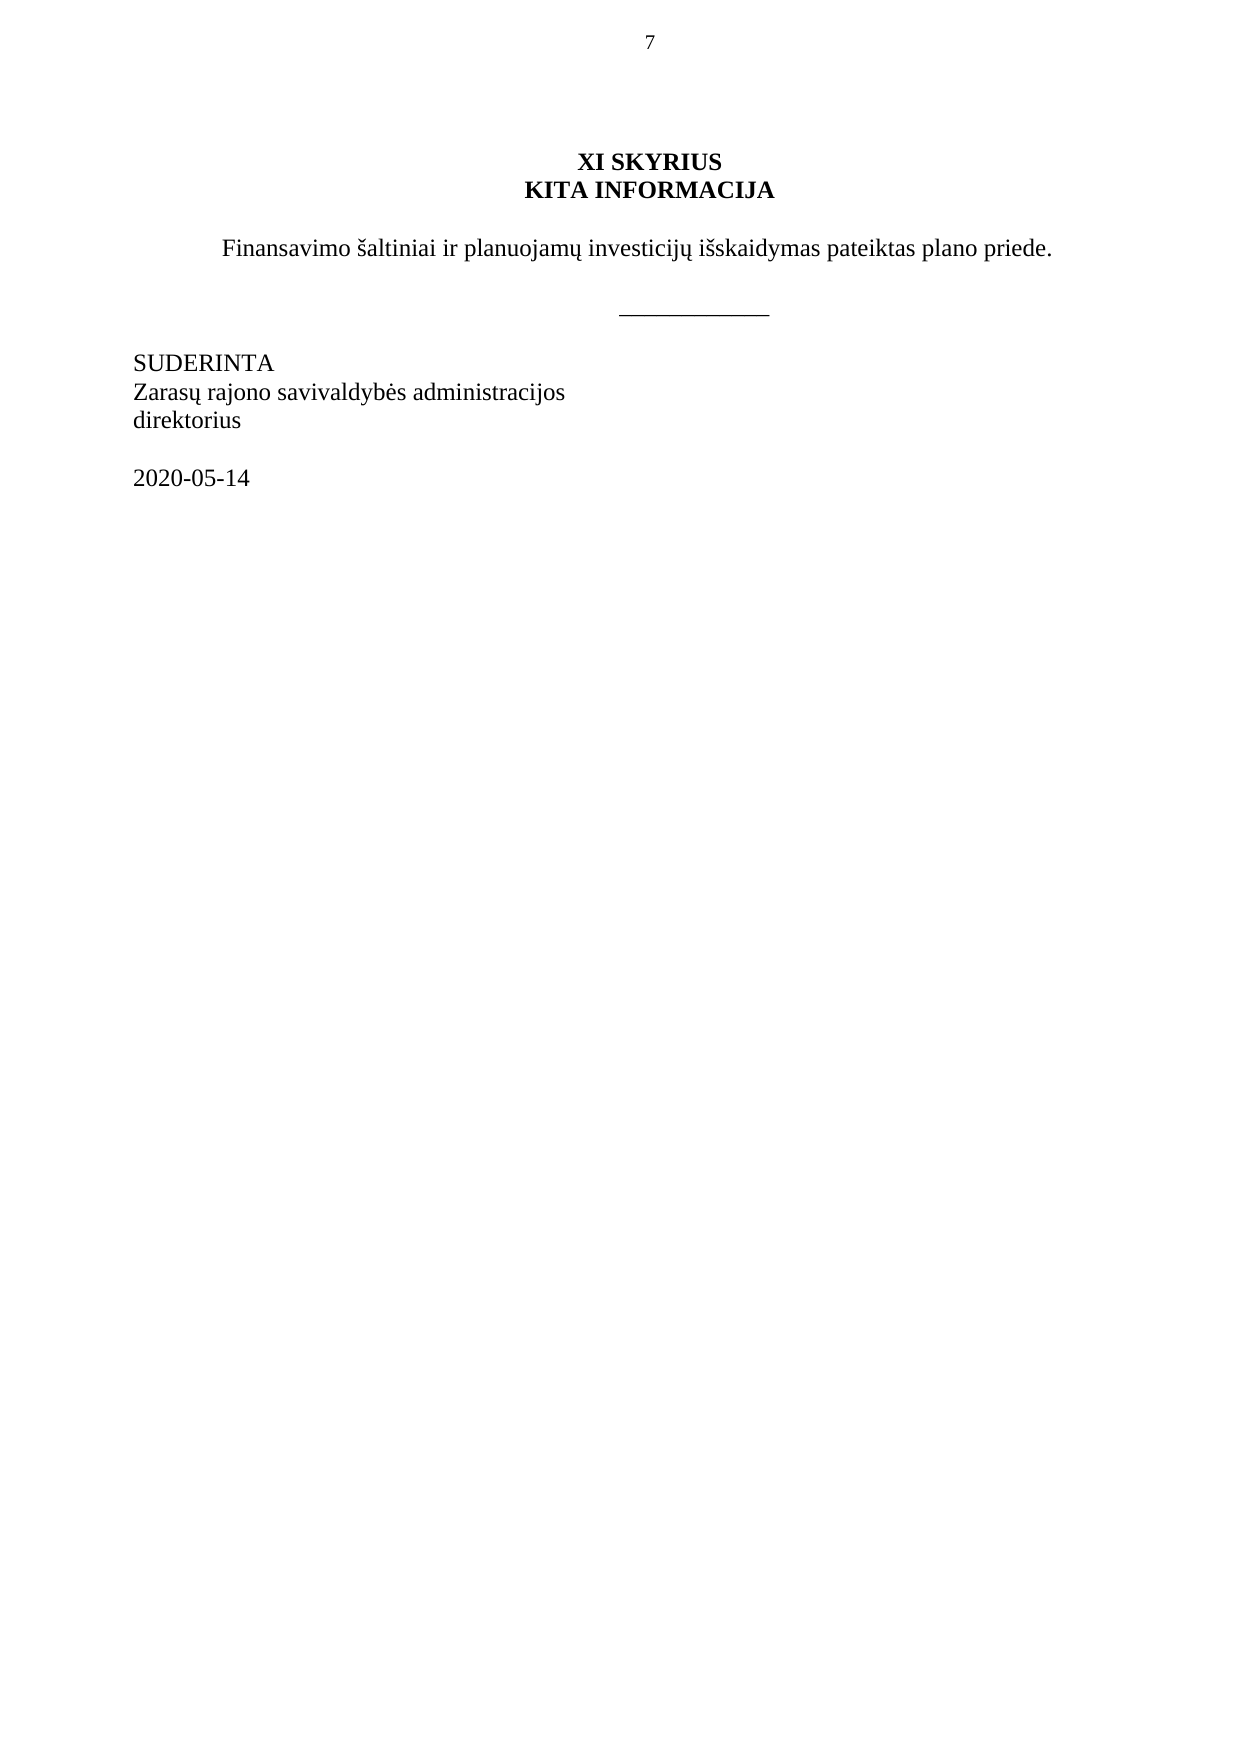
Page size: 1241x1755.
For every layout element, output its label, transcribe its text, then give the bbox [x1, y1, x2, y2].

text XI SKYRIUS [133, 147, 1166, 176]
text Zarasų rajono savivaldybės administracijos [133, 377, 1166, 406]
text KITA INFORMACIJA [133, 176, 1166, 204]
text Finansavimo šaltiniai ir planuojamų investicijų išskaidymas pateiktas plano priede. [133, 233, 1166, 262]
text 2020-05-14 [133, 463, 1166, 492]
text ____________ [133, 291, 1166, 319]
text SUDERINTA [133, 348, 1166, 377]
text direktorius [133, 406, 1166, 434]
